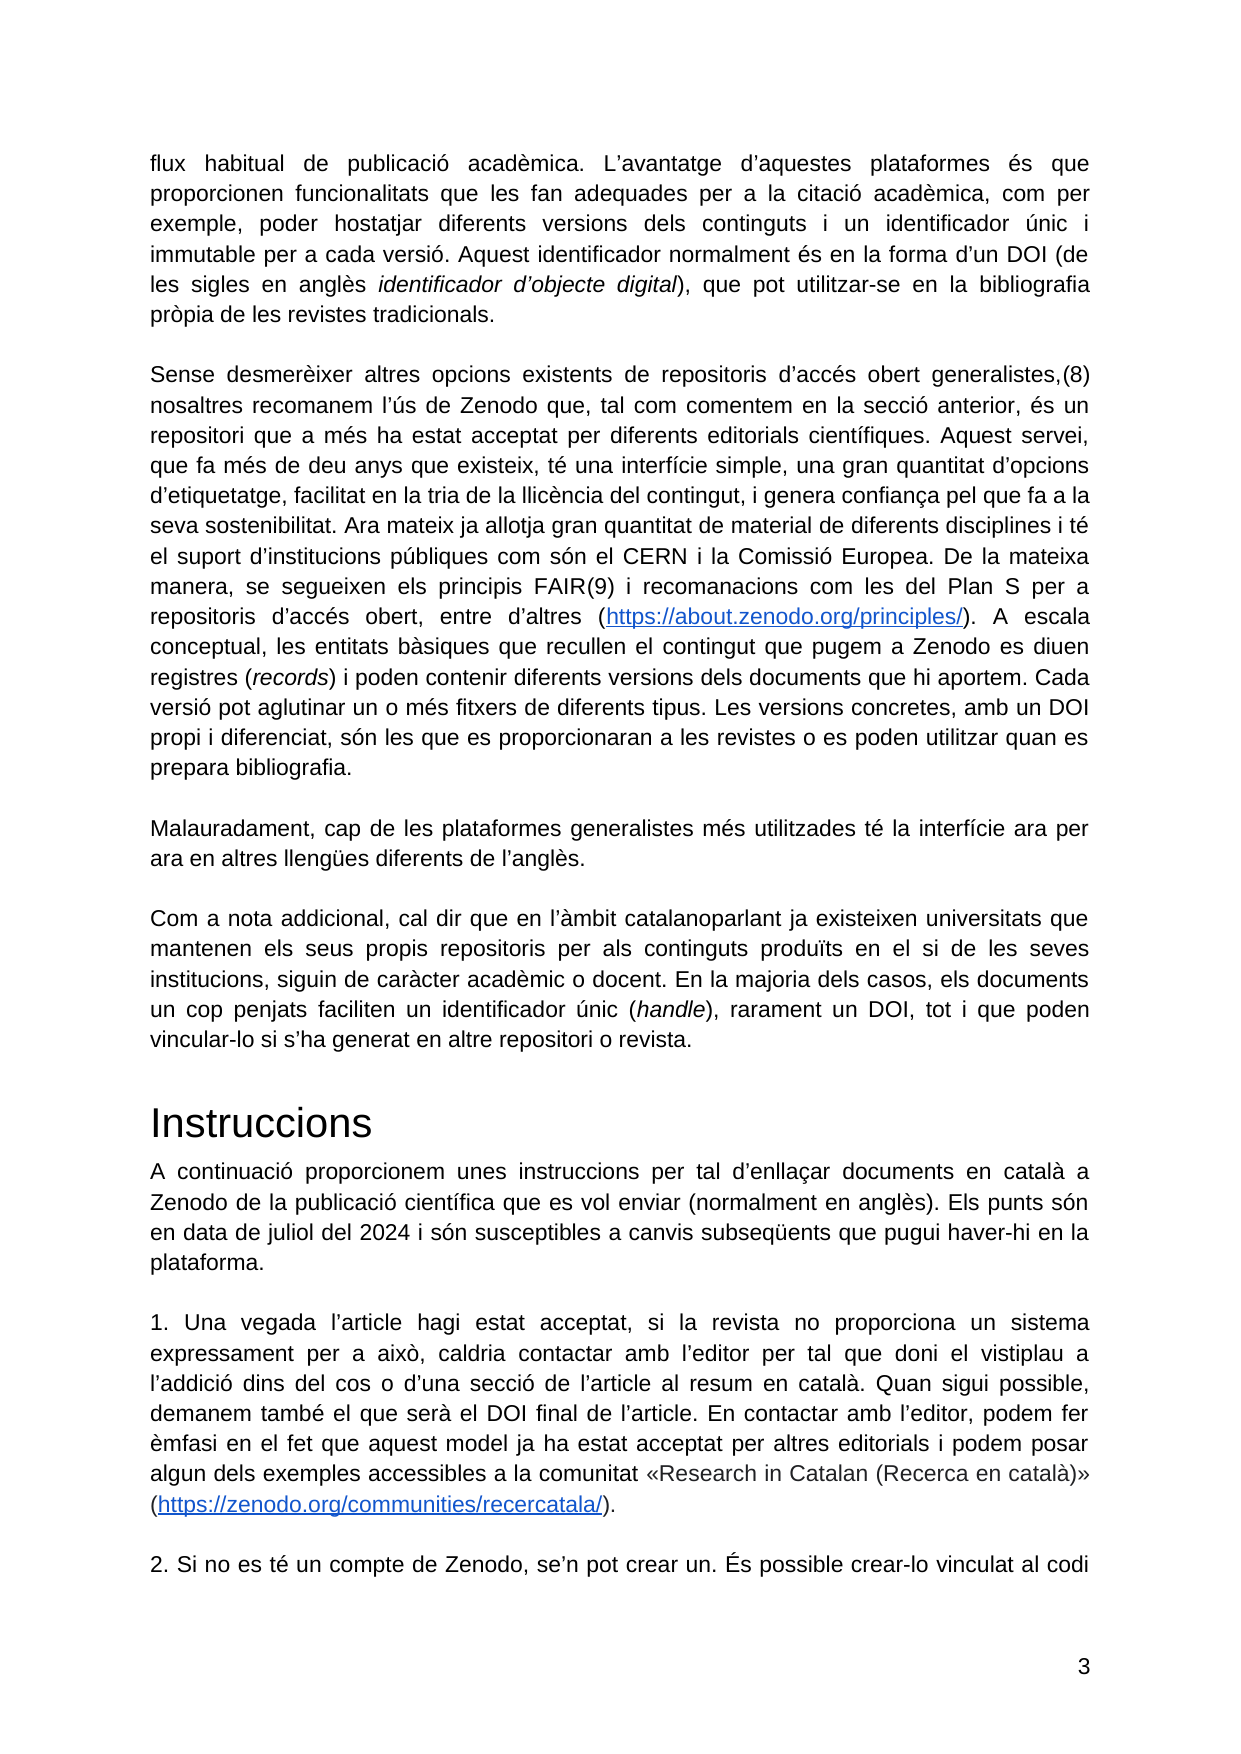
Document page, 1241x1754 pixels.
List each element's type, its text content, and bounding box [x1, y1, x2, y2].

text A continuació proporcionem unes instruccions per tal d’enllaçar documents en català a Zenodo de la publicació científica que es vol enviar (normalment en anglès). Els punts són en data de juliol del 2024 i són susceptibles a canvis subseqüents que pugui haver-hi en la plataforma. [150, 1158, 1090, 1275]
text 1. Una vegada l’article hagi estat acceptat, si la revista no proporciona un sistema expressament per a això, caldria contactar amb l’editor per tal que doni el vistiplau a l’addició dins del cos o d’una secció de l’article al resum en català. Quan sigui possible, demanem també el que serà el DOI final de l’article. En contactar amb l’editor, podem fer èmfasi en el fet que aquest model ja ha estat acceptat per altres editorials i podem posar algun dels exemples accessibles a la comunitat «Research in Catalan (Recerca en català)» (https://zenodo.org/communities/recercatala/). [150, 1309, 1090, 1517]
text flux habitual de publicació acadèmica. L’avantatge d’aquestes plataformes és que proporcionen funcionalitats que les fan adequades per a la citació acadèmica, com per exemple, poder hostatjar diferents versions dels continguts i un identificador únic i immutable per a cada versió. Aquest identificador normalment és en la forma d’un DOI (de les sigles en anglès identificador d’objecte digital), que pot utilitzar-se en la bibliografia pròpia de les revistes tradicionals. [150, 150, 1090, 327]
text 2. Si no es té un compte de Zenodo, se’n pot crear un. És possible crear-lo vinculat al codi [150, 1551, 1090, 1577]
subtitle Instruccions [150, 1098, 1090, 1146]
text Com a nota addicional, cal dir que en l’àmbit catalanoparlant ja existeixen universitats que mantenen els seus propis repositoris per als continguts produïts en el si de les seves institucions, siguin de caràcter acadèmic o docent. En la majoria dels casos, els documents un cop penjats faciliten un identificador únic (handle), rarament un DOI, tot i que poden vincular-lo si s’ha generat en altre repositori o revista. [150, 905, 1090, 1052]
text Sense desmerèixer altres opcions existents de repositoris d’accés obert generalistes,(8) nosaltres recomanem l’ús de Zenodo que, tal com comentem en la secció anterior, és un repositori que a més ha estat acceptat per diferents editorials científiques. Aquest servei, que fa més de deu anys que existeix, té una interfície simple, una gran quantitat d’opcions d’etiquetatge, facilitat en la tria de la llicència del contingut, i genera confiança pel que fa a la seva sostenibilitat. Ara mateix ja allotja gran quantitat de material de diferents disciplines i té el suport d’institucions públiques com són el CERN i la Comissió Europea. De la mateixa manera, se segueixen els principis FAIR(9) i recomanacions com les del Plan S per a repositoris d’accés obert, entre d’altres (https://about.zenodo.org/principles/). A escala conceptual, les entitats bàsiques que recullen el contingut que pugem a Zenodo es diuen registres (records) i poden contenir diferents versions dels documents que hi aportem. Cada versió pot aglutinar un o més fitxers de diferents tipus. Les versions concretes, amb un DOI propi i diferenciat, són les que es proporcionaran a les revistes o es poden utilitzar quan es prepara bibliografia. [150, 361, 1090, 781]
text Malauradament, cap de les plataformes generalistes més utilitzades té la interfície ara per ara en altres llengües diferents de l’anglès. [150, 814, 1090, 871]
